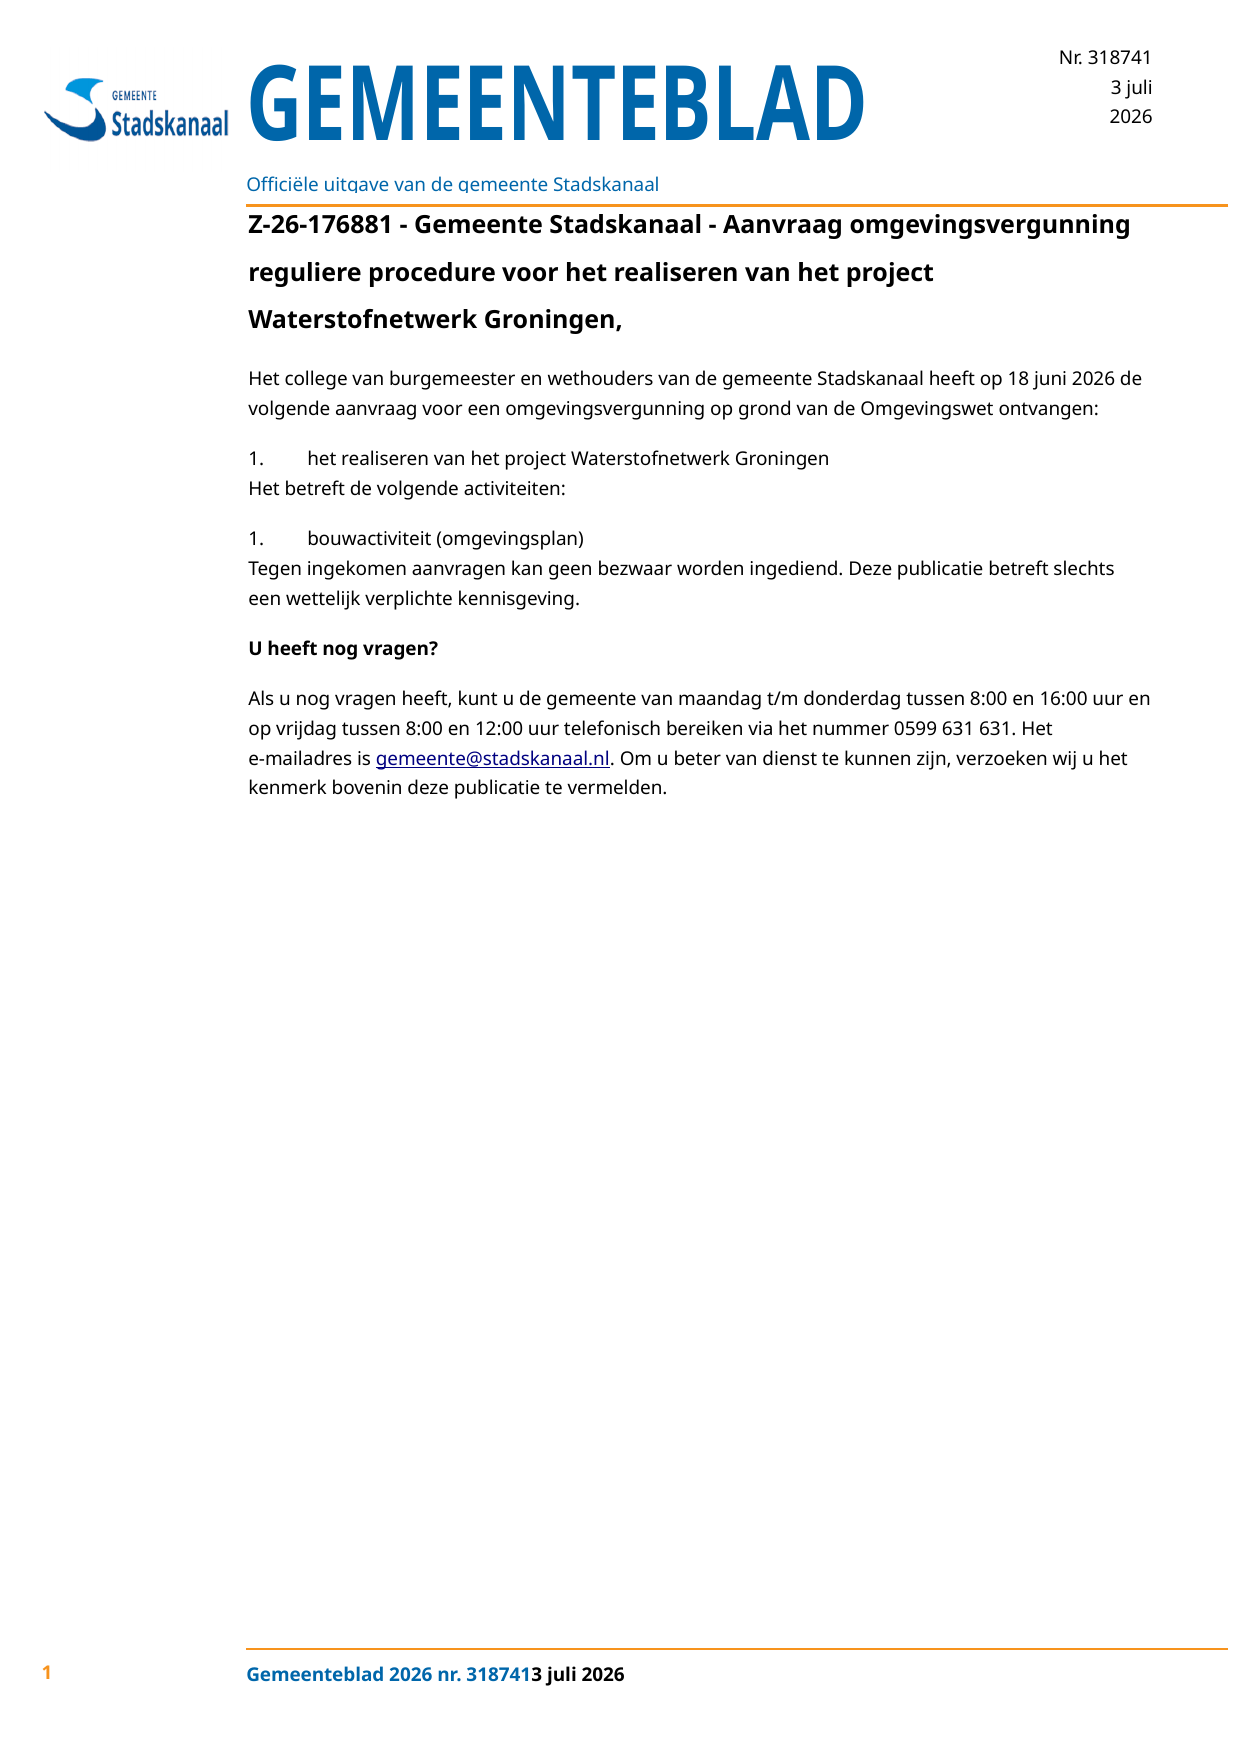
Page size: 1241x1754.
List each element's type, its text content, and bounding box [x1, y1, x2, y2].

picture [41, 47, 231, 172]
text Het college van burgemeester en wethouders van de gemeente Stadskanaal heeft op 18 juni 2026 de volgende aanvraag voor een omgevingsvergunning op grond van de Omgevingswet ontvangen: [248, 366, 1152, 421]
text Het betreft de volgende activiteiten: [248, 475, 1152, 501]
text Als u nog vragen heeft, kunt u de gemeente van maandag t/m donderdag tussen 8:00 en 16:00 uur en op vrijdag tussen 8:00 en 12:00 uur telefonisch bereiken via het nummer 0599 631 631. Het e‑mailadres is gemeente@stadskanaal.nl. Om u beter van dienst te kunnen zijn, verzoeken wij u het kenmerk bovenin deze publicatie te vermelden. [248, 686, 1152, 800]
text U heeft nog vragen? [248, 635, 1152, 661]
text Z-26-176881 - Gemeente Stadskanaal - Aanvraag omgevingsvergunning reguliere procedure voor het realiseren van het project Waterstofnetwerk Groningen, [248, 207, 1152, 336]
list bouwactiviteit (omgevingsplan) [248, 526, 1152, 551]
list het realiseren van het project Waterstofnetwerk Groningen [248, 446, 1152, 471]
text Tegen ingekomen aanvragen kan geen bezwaar worden ingediend. Deze publicatie betreft slechts een wettelijk verplichte kennisgeving. [248, 555, 1152, 610]
